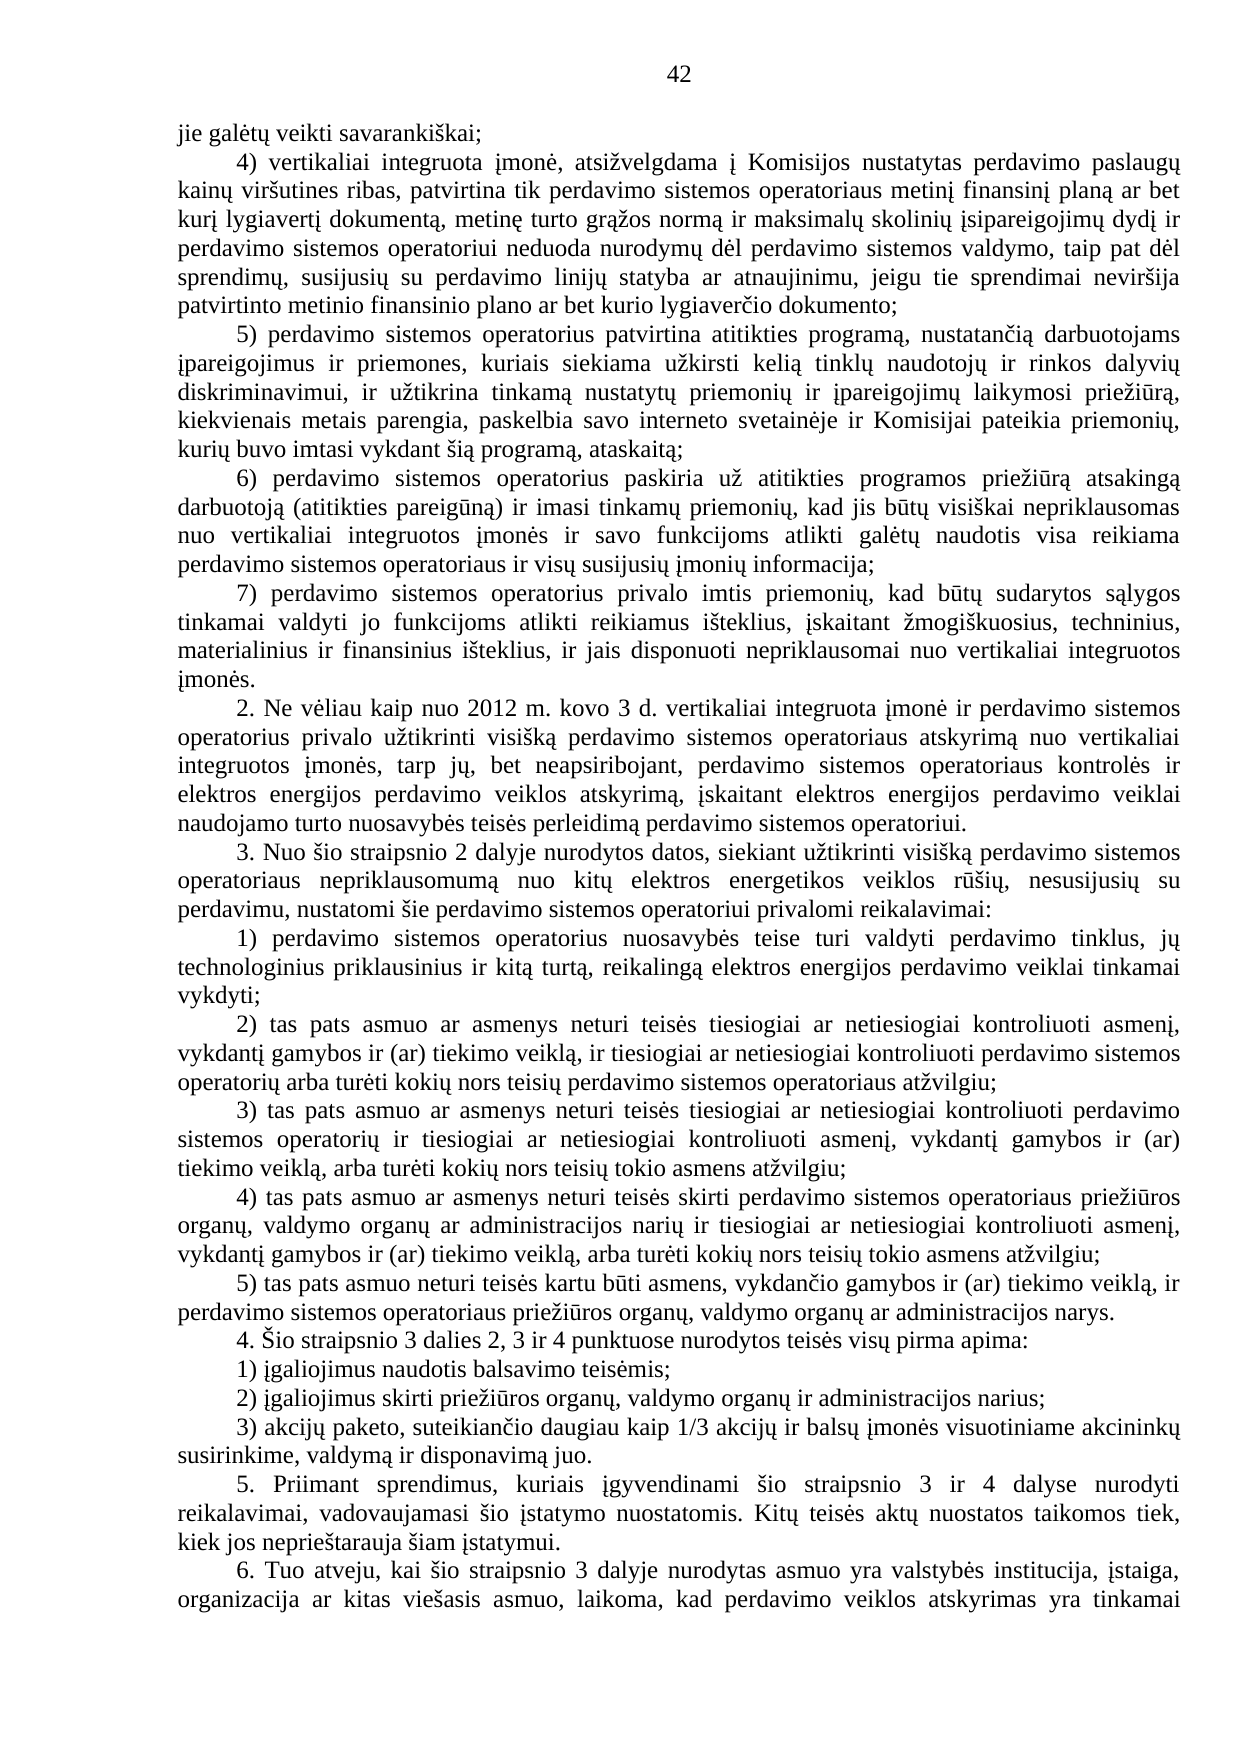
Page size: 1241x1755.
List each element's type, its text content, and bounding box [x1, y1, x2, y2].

text 6) perdavimo sistemos operatorius paskiria už atitikties programos priežiūrą atsakingą darbuotoją (atitikties pareigūną) ir imasi tinkamų priemonių, kad jis būtų visiškai nepriklausomas nuo vertikaliai integruotos įmonės ir savo funkcijoms atlikti galėtų naudotis visa reikiama perdavimo sistemos operatoriaus ir visų susijusių įmonių informacija; [177, 463, 1181, 578]
text 3. Nuo šio straipsnio 2 dalyje nurodytos datos, siekiant užtikrinti visišką perdavimo sistemos operatoriaus nepriklausomumą nuo kitų elektros energetikos veiklos rūšių, nesusijusių su perdavimu, nustatomi šie perdavimo sistemos operatoriui privalomi reikalavimai: [177, 837, 1181, 923]
text 5. Priimant sprendimus, kuriais įgyvendinami šio straipsnio 3 ir 4 dalyse nurodyti reikalavimai, vadovaujamasi šio įstatymo nuostatomis. Kitų teisės aktų nuostatos taikomos tiek, kiek jos neprieštarauja šiam įstatymui. [177, 1469, 1181, 1556]
text 6. Tuo atveju, kai šio straipsnio 3 dalyje nurodytas asmuo yra valstybės institucija, įstaiga, organizacija ar kitas viešasis asmuo, laikoma, kad perdavimo veiklos atskyrimas yra tinkamai [177, 1556, 1181, 1613]
text 4. Šio straipsnio 3 dalies 2, 3 ir 4 punktuose nurodytos teisės visų pirma apima: [177, 1326, 1181, 1354]
text 2. Ne vėliau kaip nuo 2012 m. kovo 3 d. vertikaliai integruota įmonė ir perdavimo sistemos operatorius privalo užtikrinti visišką perdavimo sistemos operatoriaus atskyrimą nuo vertikaliai integruotos įmonės, tarp jų, bet neapsiribojant, perdavimo sistemos operatoriaus kontrolės ir elektros energijos perdavimo veiklos atskyrimą, įskaitant elektros energijos perdavimo veiklai naudojamo turto nuosavybės teisės perleidimą perdavimo sistemos operatoriui. [177, 693, 1181, 837]
text 1) įgaliojimus naudotis balsavimo teisėmis; [177, 1354, 1181, 1383]
text 5) tas pats asmuo neturi teisės kartu būti asmens, vykdančio gamybos ir (ar) tiekimo veiklą, ir perdavimo sistemos operatoriaus priežiūros organų, valdymo organų ar administracijos narys. [177, 1268, 1181, 1326]
text 3) tas pats asmuo ar asmenys neturi teisės tiesiogiai ar netiesiogiai kontroliuoti perdavimo sistemos operatorių ir tiesiogiai ar netiesiogiai kontroliuoti asmenį, vykdantį gamybos ir (ar) tiekimo veiklą, arba turėti kokių nors teisių tokio asmens atžvilgiu; [177, 1096, 1181, 1182]
text 4) tas pats asmuo ar asmenys neturi teisės skirti perdavimo sistemos operatoriaus priežiūros organų, valdymo organų ar administracijos narių ir tiesiogiai ar netiesiogiai kontroliuoti asmenį, vykdantį gamybos ir (ar) tiekimo veiklą, arba turėti kokių nors teisių tokio asmens atžvilgiu; [177, 1182, 1181, 1268]
text 7) perdavimo sistemos operatorius privalo imtis priemonių, kad būtų sudarytos sąlygos tinkamai valdyti jo funkcijoms atlikti reikiamus išteklius, įskaitant žmogiškuosius, techninius, materialinius ir finansinius išteklius, ir jais disponuoti nepriklausomai nuo vertikaliai integruotos įmonės. [177, 578, 1181, 693]
text jie galėtų veikti savarankiškai; [177, 118, 1181, 147]
text 2) įgaliojimus skirti priežiūros organų, valdymo organų ir administracijos narius; [177, 1383, 1181, 1412]
text 1) perdavimo sistemos operatorius nuosavybės teise turi valdyti perdavimo tinklus, jų technologinius priklausinius ir kitą turtą, reikalingą elektros energijos perdavimo veiklai tinkamai vykdyti; [177, 923, 1181, 1009]
text 5) perdavimo sistemos operatorius patvirtina atitikties programą, nustatančią darbuotojams įpareigojimus ir priemones, kuriais siekiama užkirsti kelią tinklų naudotojų ir rinkos dalyvių diskriminavimui, ir užtikrina tinkamą nustatytų priemonių ir įpareigojimų laikymosi priežiūrą, kiekvienais metais parengia, paskelbia savo interneto svetainėje ir Komisijai pateikia priemonių, kurių buvo imtasi vykdant šią programą, ataskaitą; [177, 319, 1181, 463]
text 2) tas pats asmuo ar asmenys neturi teisės tiesiogiai ar netiesiogiai kontroliuoti asmenį, vykdantį gamybos ir (ar) tiekimo veiklą, ir tiesiogiai ar netiesiogiai kontroliuoti perdavimo sistemos operatorių arba turėti kokių nors teisių perdavimo sistemos operatoriaus atžvilgiu; [177, 1009, 1181, 1096]
text 4) vertikaliai integruota įmonė, atsižvelgdama į Komisijos nustatytas perdavimo paslaugų kainų viršutines ribas, patvirtina tik perdavimo sistemos operatoriaus metinį finansinį planą ar bet kurį lygiavertį dokumentą, metinę turto grąžos normą ir maksimalų skolinių įsipareigojimų dydį ir perdavimo sistemos operatoriui neduoda nurodymų dėl perdavimo sistemos valdymo, taip pat dėl sprendimų, susijusių su perdavimo linijų statyba ar atnaujinimu, jeigu tie sprendimai neviršija patvirtinto metinio finansinio plano ar bet kurio lygiaverčio dokumento; [177, 147, 1181, 319]
text 3) akcijų paketo, suteikiančio daugiau kaip 1/3 akcijų ir balsų įmonės visuotiniame akcininkų susirinkime, valdymą ir disponavimą juo. [177, 1412, 1181, 1469]
